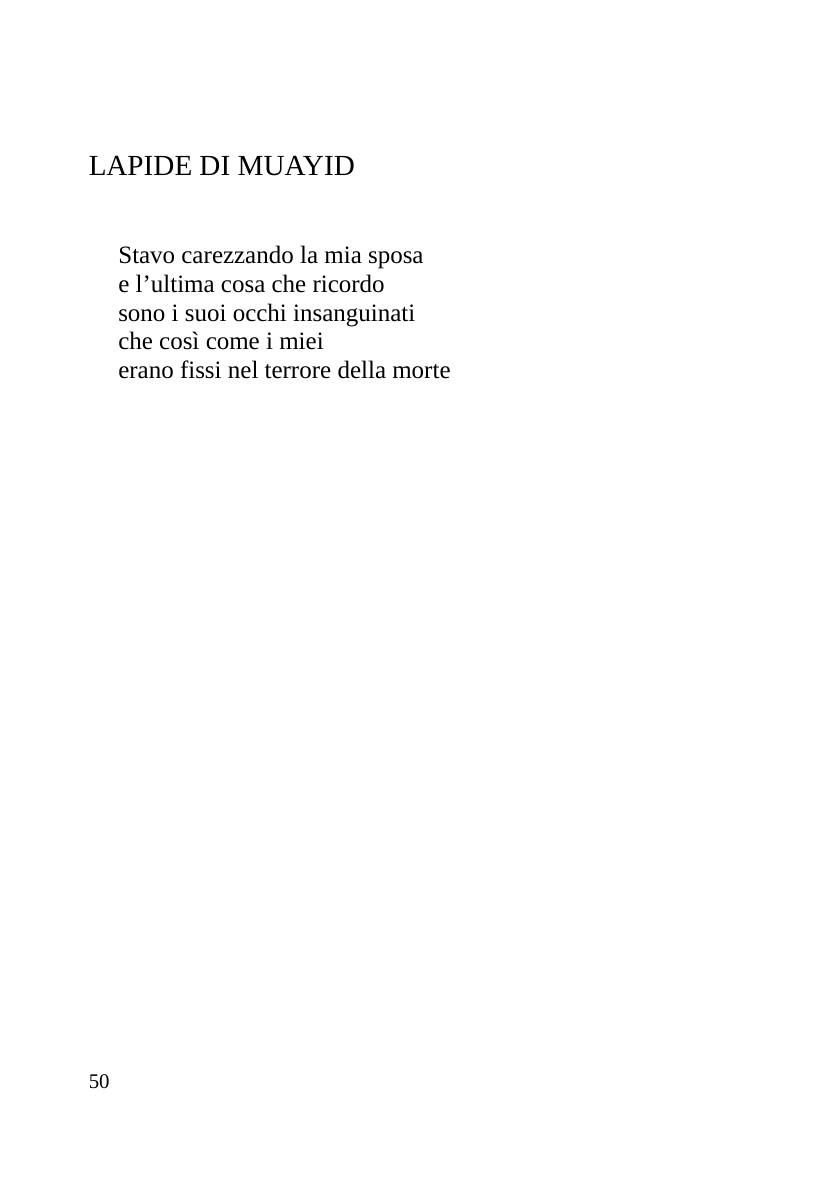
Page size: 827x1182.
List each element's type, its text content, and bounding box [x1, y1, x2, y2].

text LAPIDE DI MUAYID [88, 148, 738, 181]
text e l’ultima cosa che ricordo [88, 269, 738, 298]
text erano fissi nel terrore della morte [88, 355, 738, 384]
text sono i suoi occhi insanguinati [88, 298, 738, 326]
text Stavo carezzando la mia sposa [88, 240, 738, 269]
text che così come i miei [88, 326, 738, 355]
